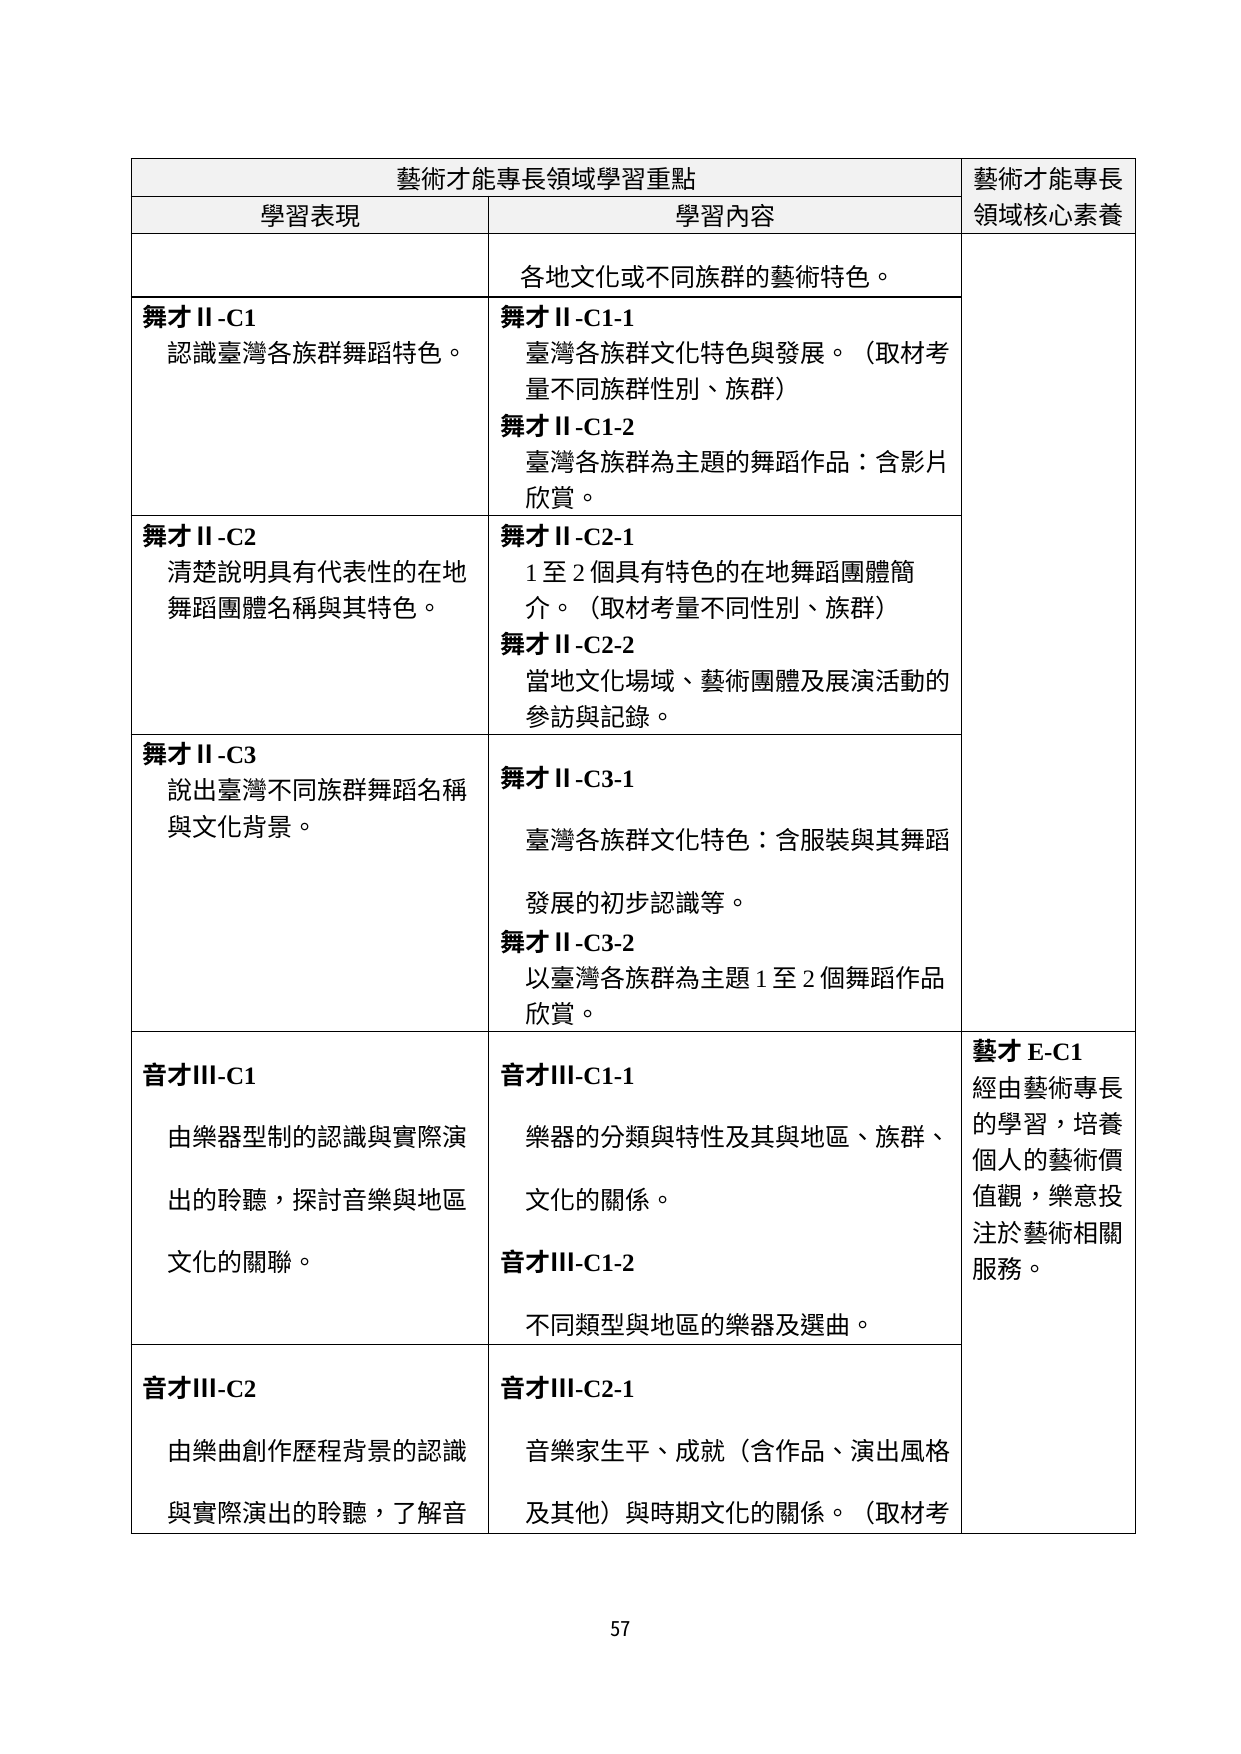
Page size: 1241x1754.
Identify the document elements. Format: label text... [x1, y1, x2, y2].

table_cell 舞才Ⅱ-C3 說出臺灣不同族群舞蹈名稱與文化背景。 [132, 735, 488, 1031]
table_cell 藝才E-C1 經由藝術專長的學習，培養個人的藝術價值觀，樂意投注於藝術相關服務。 [962, 1032, 1135, 1533]
table_cell 舞才Ⅱ-C2-1 1至2個具有特色的在地舞蹈團體簡介。（取材考量不同性別、族群） 舞才Ⅱ-C2-2 當地文化場域、藝術團體及展演活動的參訪與記錄。 [489, 516, 961, 733]
table_cell 舞才Ⅱ-C2 清楚說明具有代表性的在地舞蹈團體名稱與其特色。 [132, 516, 488, 733]
table_cell 音才Ⅲ-C2 由樂曲創作歷程背景的認識與實際演出的聆聽，了解音 [132, 1345, 488, 1533]
table_header 藝術才能專長領域核心素養 [962, 159, 1135, 233]
table_cell [132, 234, 488, 296]
table_cell 音才Ⅲ-C2-1 音樂家生平、成就（含作品、演出風格及其他）與時期文化的關係。（取材考 [489, 1345, 961, 1533]
table_cell 學習表現 [132, 197, 488, 233]
table_cell 舞才Ⅱ-C1-1 臺灣各族群文化特色與發展。（取材考量不同族群性別、族群） 舞才Ⅱ-C1-2 臺灣各族群為主題的舞蹈作品：含影片欣賞。 [489, 298, 961, 515]
table_cell [962, 234, 1135, 1031]
table_cell 音才Ⅲ-C1-1 樂器的分類與特性及其與地區、族群、文化的關係。 音才Ⅲ-C1-2 不同類型與地區的樂器及選曲。 [489, 1032, 961, 1344]
table_header 藝術才能專長領域學習重點 [132, 159, 961, 196]
table_cell 舞才Ⅱ-C3-1 臺灣各族群文化特色：含服裝與其舞蹈發展的初步認識等。 舞才Ⅱ-C3-2 以臺灣各族群為主題1至2個舞蹈作品欣賞。 [489, 735, 961, 1031]
table_cell 學習內容 [489, 197, 961, 233]
table_cell 音才Ⅲ-C1 由樂器型制的認識與實際演出的聆聽，探討音樂與地區文化的關聯。 [132, 1032, 488, 1344]
table_cell 舞才Ⅱ-C1 認識臺灣各族群舞蹈特色。 [132, 298, 488, 515]
table_cell 各地文化或不同族群的藝術特色。 [489, 234, 961, 296]
